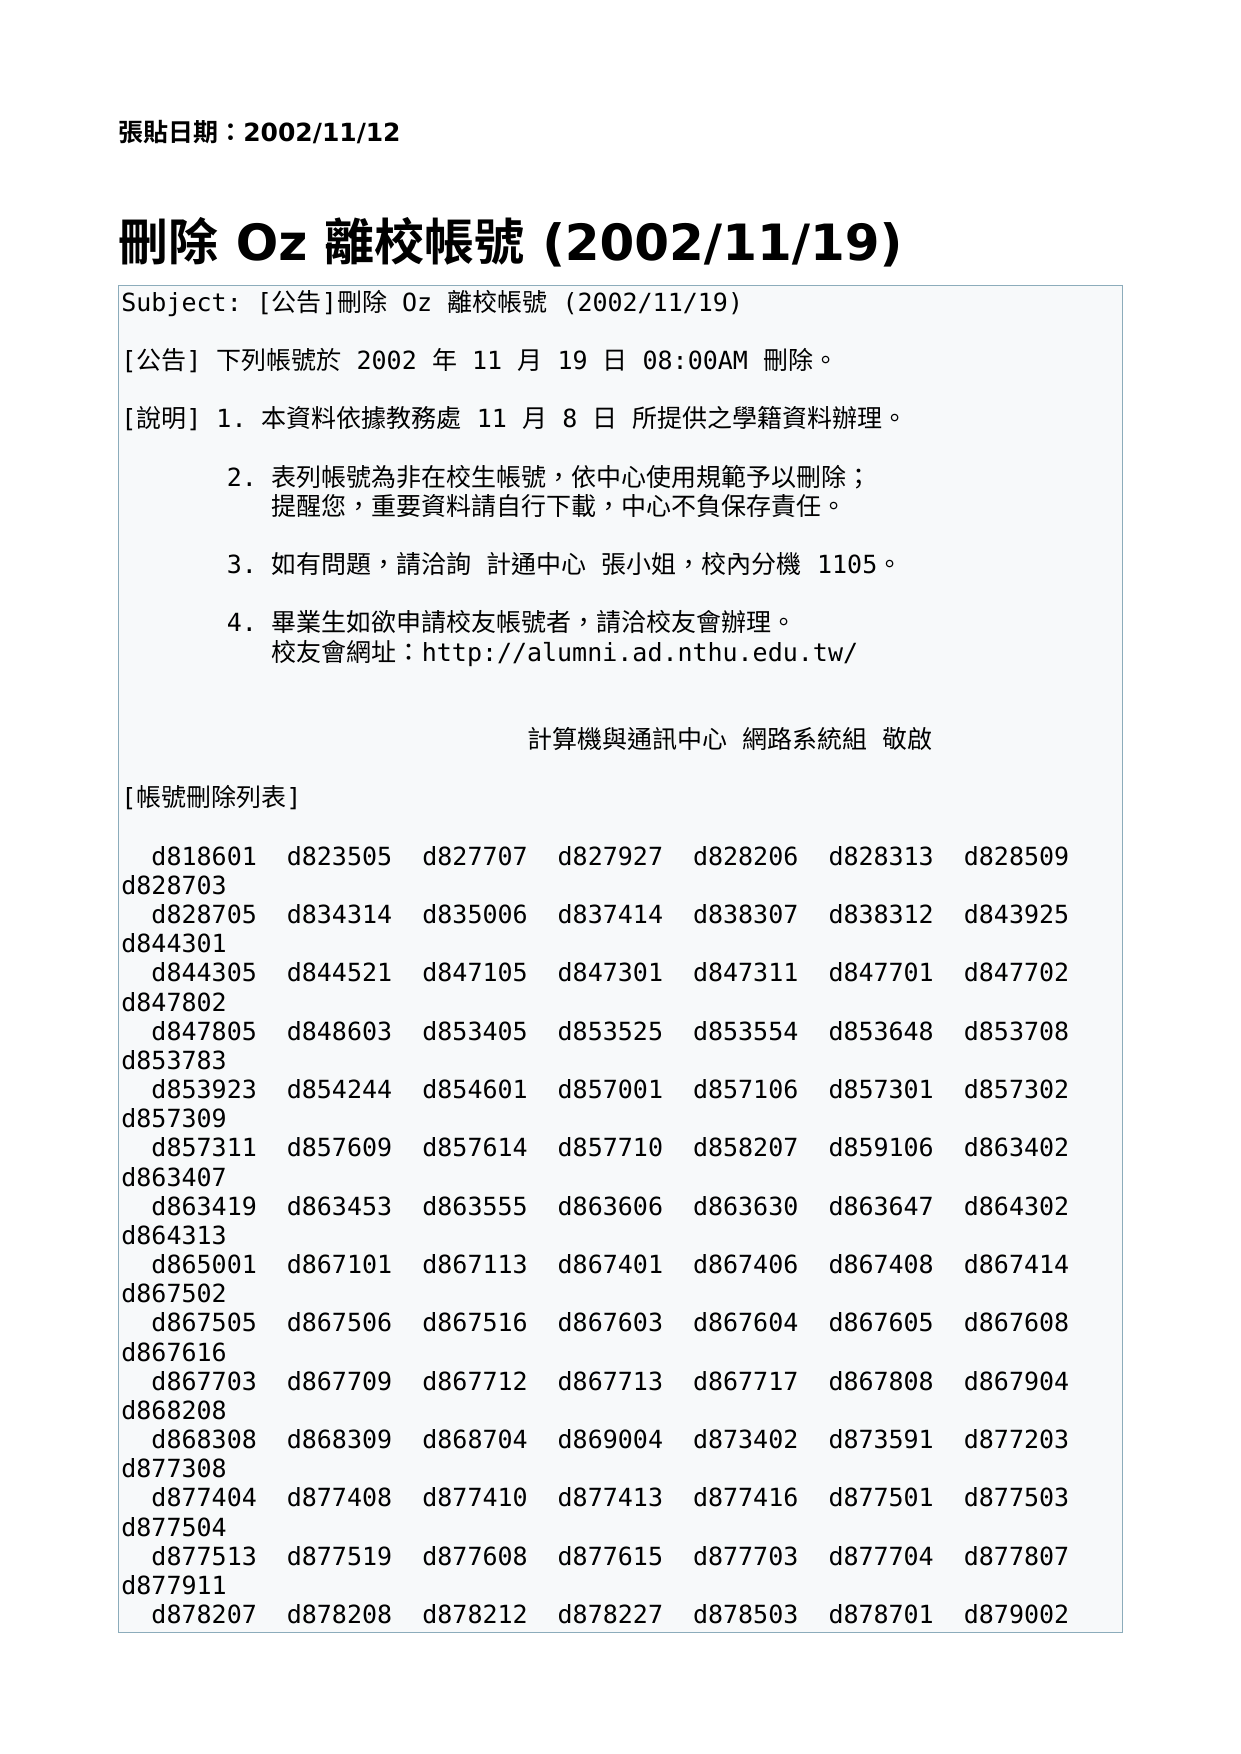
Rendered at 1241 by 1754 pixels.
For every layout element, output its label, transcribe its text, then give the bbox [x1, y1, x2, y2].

text Subject: [公告]刪除 Oz 離校帳號 (2002/11/19) [公告] 下列帳號於 2002 年 11 月 19 日 08:00AM 刪除。 [說明] 1. 本資料依據教務處 11 月 8 日 所提供之學籍資料辦理。 2. 表列帳號為非在校生帳號，依中心使用規範予以刪除； 提醒您，重要資料請自行下載，中心不負保存責任。 3. 如有問題，請洽詢 計通中心 張小姐，校內分機 1105。 4. 畢業生如欲申請校友帳號者，請洽校友會辦理。 校友會網址：http://alumni.ad.nthu.edu.tw/ 計算機與通訊中心 網路系統組 敬啟 [帳號刪除列表] d818601 d823505 d827707 d827927 d828206 d828313 d828509 d828703 d828705 d834314 d835006 d837414 d838307 d838312 d843925 d844301 d844305 d844521 d847105 d847301 d847311 d847701 d847702 d847802 d847805 d848603 d853405 d853525 d853554 d853648 d853708 d853783 d853923 d854244 d854601 d857001 d857106 d857301 d857302 d857309 d857311 d857609 d857614 d857710 d858207 d859106 d863402 d863407 d863419 d863453 d863555 d863606 d863630 d863647 d864302 d864313 d865001 d867101 d867113 d867401 d867406 d867408 d867414 d867502 d867505 d867506 d867516 d867603 d867604 d867605 d867608 d867616 d867703 d867709 d867712 d867713 d867717 d867808 d867904 d868208 d868308 d868309 d868704 d869004 d873402 d873591 d877203 d877308 d877404 d877408 d877410 d877413 d877416 d877501 d877503 d877504 d877513 d877519 d877608 d877615 d877703 d877704 d877807 d877911 d878207 d878208 d878212 d878227 d878503 d878701 d879002 [119, 286, 1122, 1632]
text 張貼日期：2002/11/12 [118, 118, 1122, 176]
subtitle 刪除 Oz 離校帳號 (2002/11/19) [118, 214, 1122, 272]
